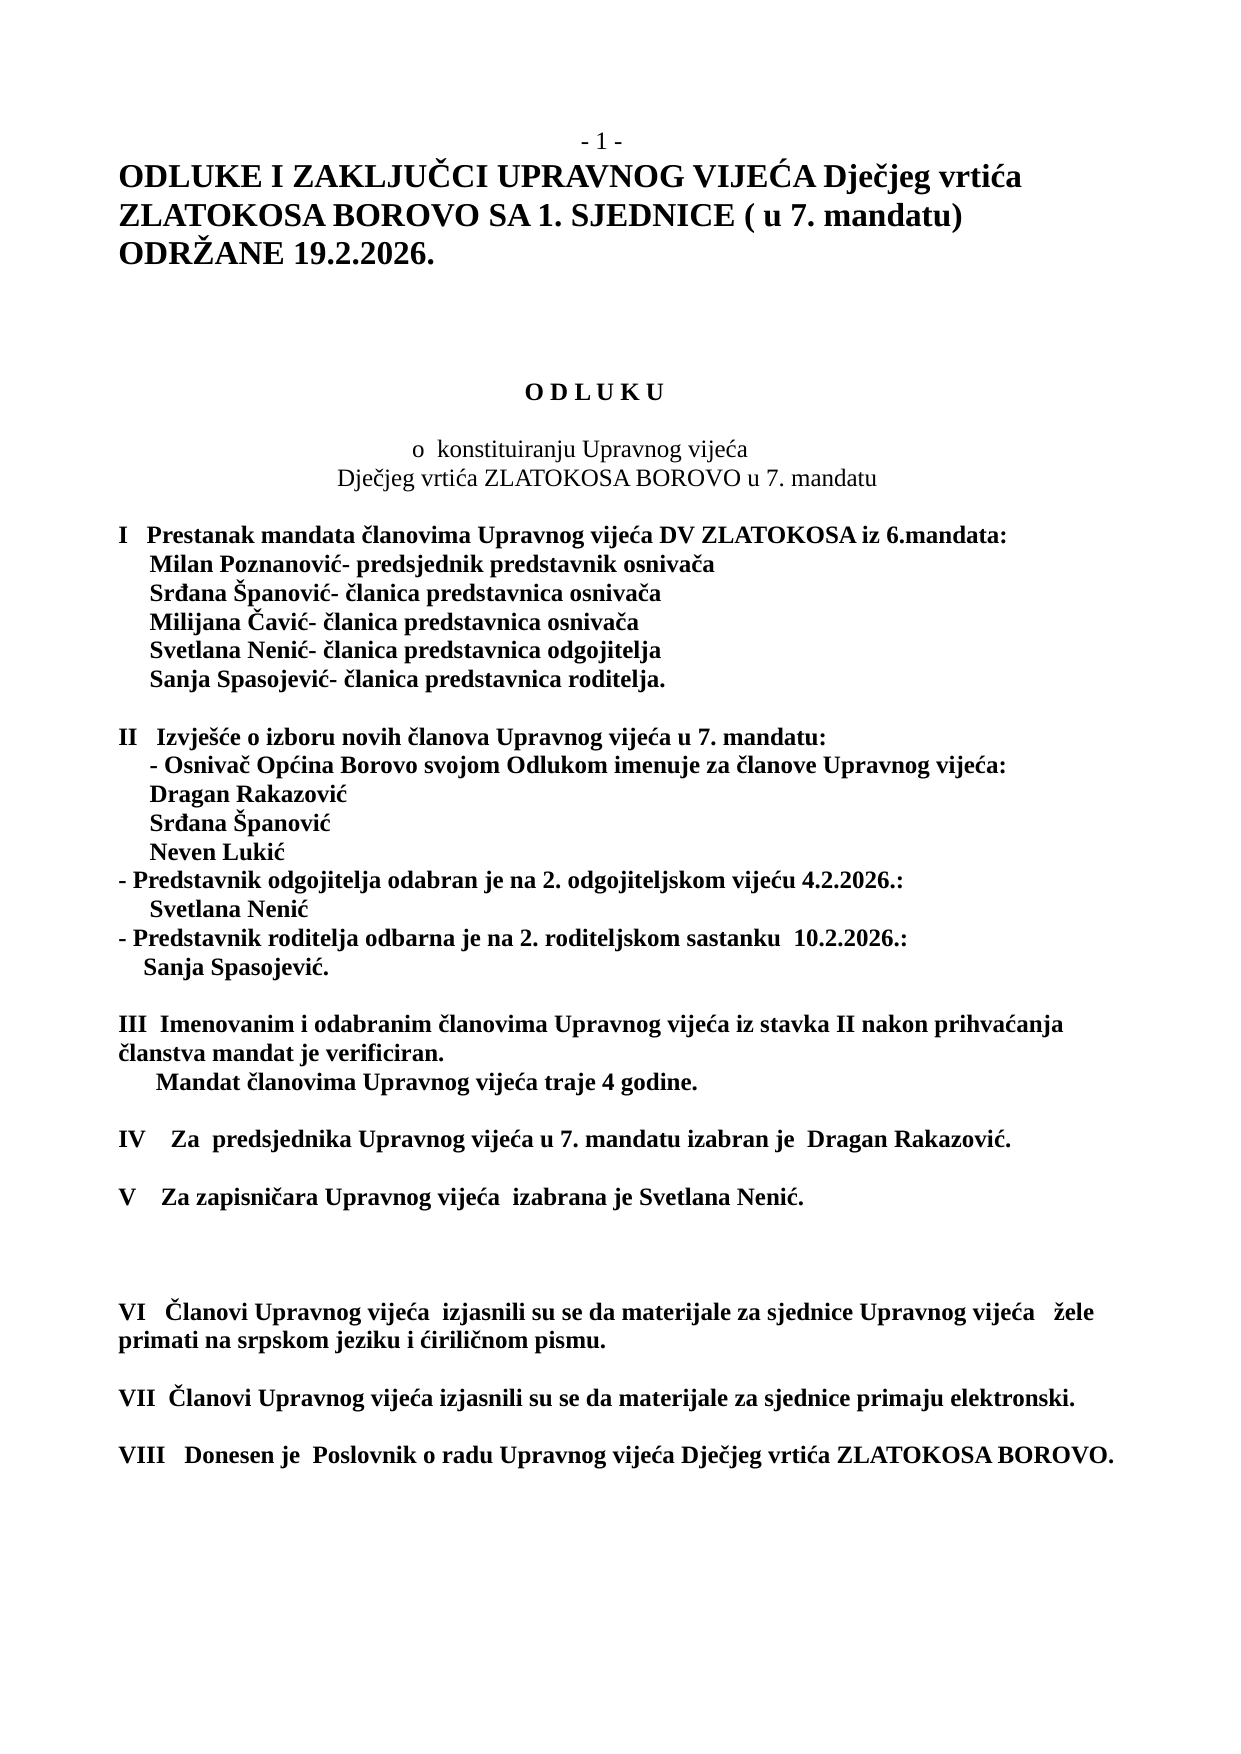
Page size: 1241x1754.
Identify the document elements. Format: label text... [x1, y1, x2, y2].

text Neven Lukić [118, 837, 1122, 866]
text Dragan Rakazović [118, 779, 1122, 808]
text Mandat članovima Upravnog vijeća traje 4 godine. [118, 1067, 1122, 1096]
text VII Članovi Upravnog vijeća izjasnili su se da materijale za sjednice primaju elektronski. [118, 1383, 1122, 1412]
text V Za zapisničara Upravnog vijeća izabrana je Svetlana Nenić. [118, 1182, 1122, 1211]
text IV Za predsjednika Upravnog vijeća u 7. mandatu izabran je Dragan Rakazović. [118, 1124, 1122, 1153]
text Sanja Spasojević. [118, 952, 1122, 981]
text - Predstavnik roditelja odbarna je na 2. roditeljskom sastanku 10.2.2026.: [118, 923, 1122, 952]
text - Osnivač Općina Borovo svojom Odlukom imenuje za članove Upravnog vijeća: [118, 751, 1122, 779]
text Srđana Španović- članica predstavnica osnivača [118, 578, 1122, 607]
text - 1 - [118, 118, 1122, 156]
text Sanja Spasojević- članica predstavnica roditelja. [118, 664, 1122, 693]
text VI Članovi Upravnog vijeća izjasnili su se da materijale za sjednice Upravnog vijeća žele primati na srpskom jeziku i ćiriličnom pismu. [118, 1297, 1122, 1354]
text III Imenovanim i odabranim članovima Upravnog vijeća iz stavka II nakon prihvaćanja članstva mandat je verificiran. [118, 1009, 1122, 1067]
text Svetlana Nenić- članica predstavnica odgojitelja [118, 636, 1122, 664]
text VIII Donesen je Poslovnik o radu Upravnog vijeća Dječjeg vrtića ZLATOKOSA BOROVO. [118, 1441, 1122, 1469]
text I Prestanak mandata članovima Upravnog vijeća DV ZLATOKOSA iz 6.mandata: [118, 521, 1122, 549]
text Srđana Španović [118, 808, 1122, 837]
text II Izvješće o izboru novih članova Upravnog vijeća u 7. mandatu: [118, 722, 1122, 751]
text O D L U K U [118, 377, 1122, 406]
text Svetlana Nenić [118, 894, 1122, 923]
text Milijana Čavić- članica predstavnica osnivača [118, 607, 1122, 636]
text Dječjeg vrtića ZLATOKOSA BOROVO u 7. mandatu [118, 463, 1122, 492]
text ODLUKE I ZAKLJUČCI UPRAVNOG VIJEĆA Dječjeg vrtića ZLATOKOSA BOROVO SA 1. SJEDNICE ( u 7. mandatu) ODRŽANE 19.2.2026. [118, 156, 1122, 271]
text - Predstavnik odgojitelja odabran je na 2. odgojiteljskom vijeću 4.2.2026.: [118, 866, 1122, 894]
text Milan Poznanović- predsjednik predstavnik osnivača [118, 549, 1122, 578]
text o konstituiranju Upravnog vijeća [118, 434, 1122, 463]
